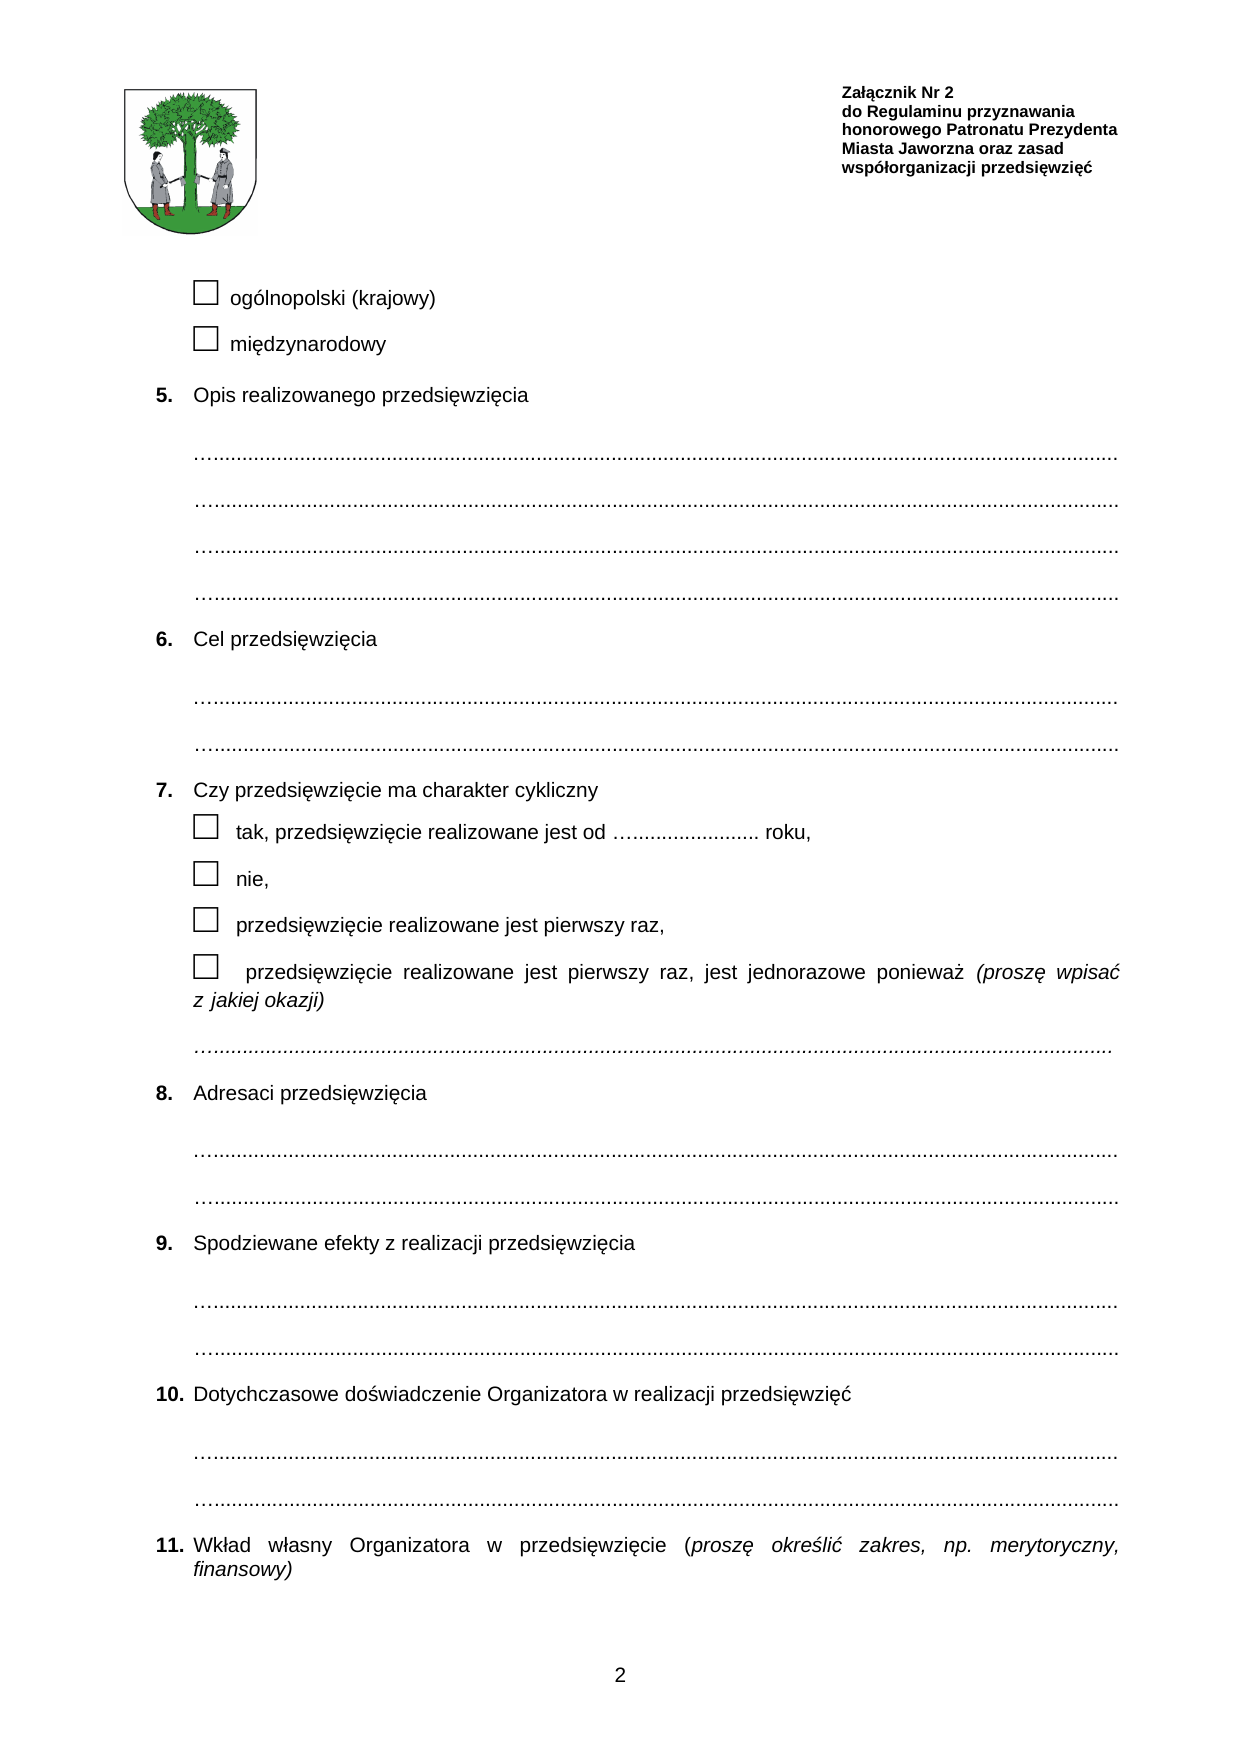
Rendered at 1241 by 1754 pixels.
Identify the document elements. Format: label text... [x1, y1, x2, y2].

list …............................................................................................................................................................. [156, 581, 1122, 604]
list …............................................................................................................................................................. [156, 732, 1122, 755]
text …............................................................................................................................................................. [118, 686, 1122, 709]
list Adresaci przedsięwzięcia [156, 1081, 1122, 1104]
list …............................................................................................................................................................. [156, 1186, 1122, 1209]
list Spodziewane efekty z realizacji przedsięwzięcia [156, 1232, 1122, 1255]
list □ tak, przedsięwzięcie realizowane jest od …...................... roku, [156, 802, 1122, 848]
text …............................................................................................................................................................. [118, 1441, 1122, 1464]
list Opis realizowanego przedsięwzięcia [156, 384, 1122, 407]
list □ przedsięwzięcie realizowane jest pierwszy raz, jest jednorazowe ponieważ (proszę wpisać z jakiej okazji) [156, 942, 1122, 1011]
list …............................................................................................................................................................. [156, 1336, 1122, 1360]
list □ ogólnopolski (krajowy) [156, 267, 1122, 314]
list Cel przedsięwzięcia [156, 628, 1122, 651]
text …............................................................................................................................................................. [118, 1139, 1122, 1162]
text …............................................................................................................................................................. [118, 442, 1122, 465]
list □ międzynarodowy [156, 314, 1122, 361]
list □ przedsięwzięcie realizowane jest pierwszy raz, [156, 895, 1122, 942]
list □ nie, [156, 848, 1122, 895]
list Wkład własny Organizatora w przedsięwzięcie (proszę określić zakres, np. merytoryczny, finansowy) [156, 1534, 1122, 1580]
list …............................................................................................................................................................ [156, 1034, 1122, 1058]
text …............................................................................................................................................................. [118, 1290, 1122, 1313]
list …............................................................................................................................................................. [156, 1487, 1122, 1511]
list Czy przedsięwzięcie ma charakter cykliczny [156, 779, 1122, 802]
list …............................................................................................................................................................. [156, 488, 1122, 512]
list …............................................................................................................................................................. [156, 535, 1122, 558]
picture [122, 88, 259, 236]
list Dotychczasowe doświadczenie Organizatora w realizacji przedsięwzięć [156, 1383, 1122, 1406]
